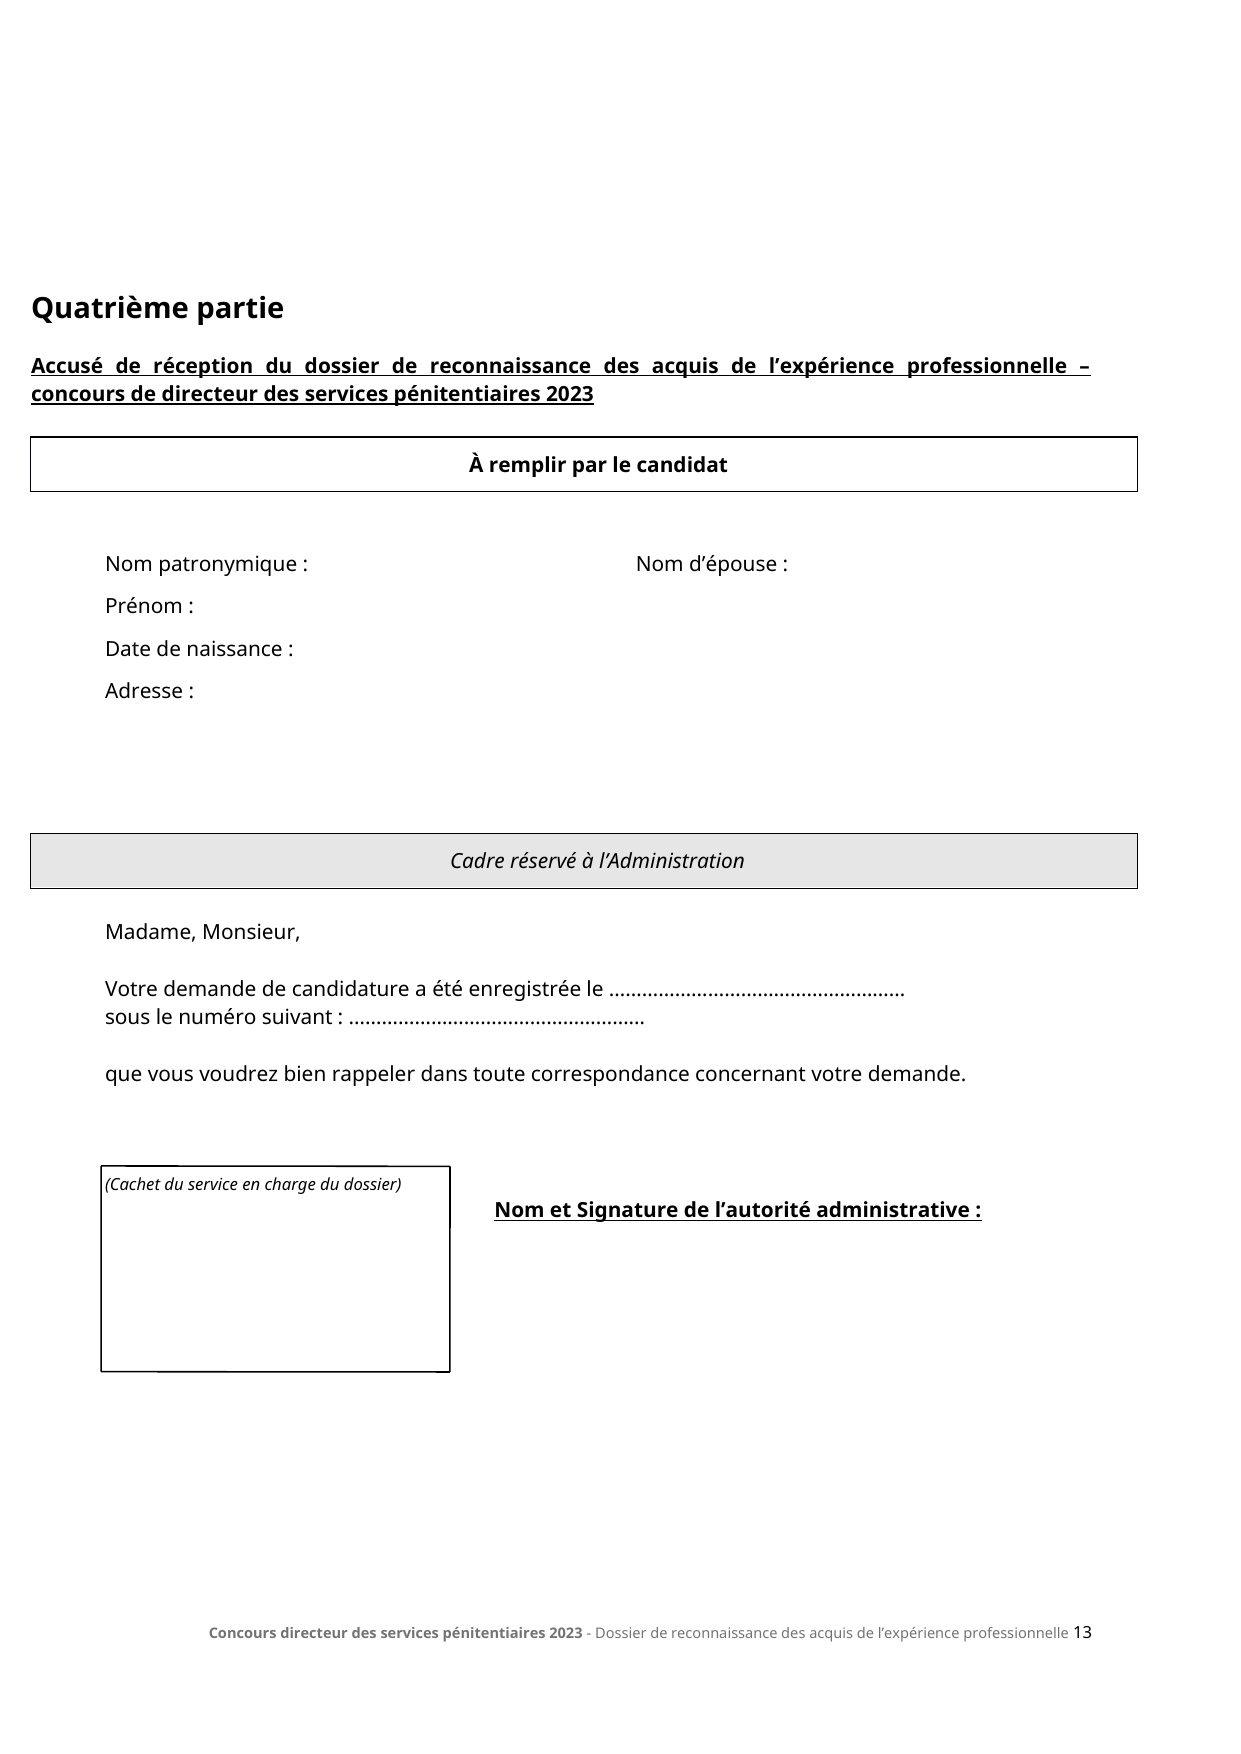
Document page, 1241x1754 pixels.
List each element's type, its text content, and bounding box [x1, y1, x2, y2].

text Date de naissance : [105, 634, 1121, 662]
text Quatrième partie [31, 287, 1121, 327]
text Nom patronymique : Nom d’épouse : [105, 549, 1121, 577]
text que vous voudrez bien rappeler dans toute correspondance concernant votre demande. [105, 1059, 1121, 1088]
text Madame, Monsieur, [105, 917, 1121, 945]
text [105, 1196, 449, 1224]
text [451, 1173, 1121, 1196]
table_header À remplir par le candidat [31, 438, 1137, 491]
text Adresse : [105, 677, 1121, 705]
text (Cachet du service en charge du dossier) [105, 1173, 449, 1196]
text sous le numéro suivant : ……………………………………………… [105, 1002, 1121, 1031]
text Accusé de réception du dossier de reconnaissance des acquis de l’expérience professionnelle – concours de directeur des services pénitentiaires 2023 [31, 351, 1092, 408]
text Prénom : [105, 591, 1121, 620]
text Votre demande de candidature a été enregistrée le ……………………………………………… [105, 974, 1121, 1002]
table_header Cadre réservé à l’Administration [31, 834, 1137, 887]
text Nom et Signature de l’autorité administrative : [451, 1196, 1121, 1224]
